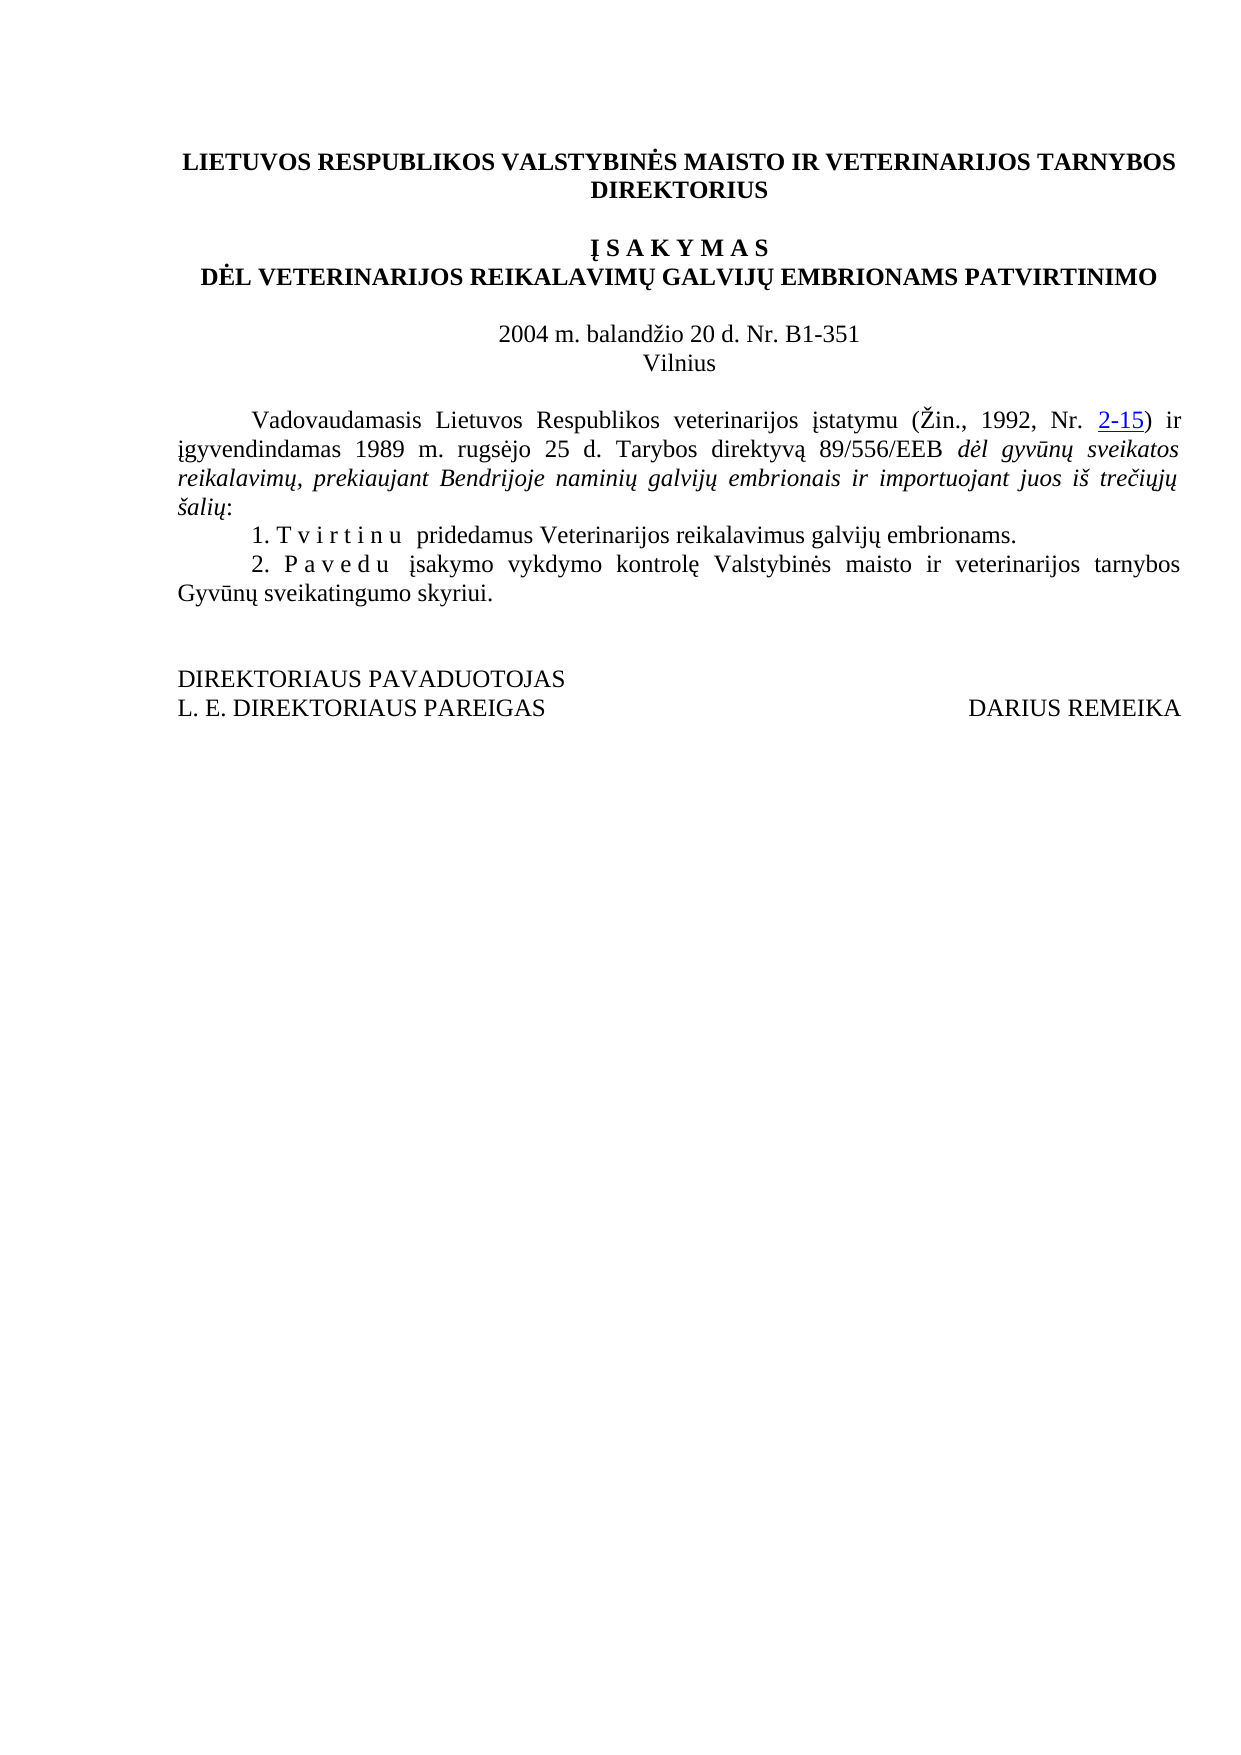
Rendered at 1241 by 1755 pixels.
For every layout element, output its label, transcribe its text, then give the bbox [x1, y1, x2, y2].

text Vadovaudamasis Lietuvos Respublikos veterinarijos įstatymu (Žin., 1992, Nr. 2-15) ir įgyvendindamas 1989 m. rugsėjo 25 d. Tarybos direktyvą 89/556/EEB dėl gyvūnų sveikatos reikalavimų, prekiaujant Bendrijoje naminių galvijų embrionais ir importuojant juos iš trečiųjų šalių: [177, 406, 1181, 521]
text DĖL VETERINARIJOS REIKALAVIMŲ GALVIJŲ EMBRIONAMS PATVIRTINIMO [177, 262, 1181, 291]
text Į S A K Y M A S [177, 233, 1181, 262]
text 1. Tvirtinu pridedamus Veterinarijos reikalavimus galvijų embrionams. [177, 521, 1181, 549]
text DIREKTORIAUS PAVADUOTOJAS [177, 664, 1181, 693]
text LIETUVOS RESPUBLIKOS VALSTYBINĖS MAISTO IR VETERINARIJOS TARNYBOS DIREKTORIUS [177, 147, 1181, 204]
text 2. Pavedu įsakymo vykdymo kontrolę Valstybinės maisto ir veterinarijos tarnybos Gyvūnų sveikatingumo skyriui. [177, 549, 1181, 607]
text L. E. DIREKTORIAUS PAREIGAS DARIUS REMEIKA [177, 693, 1181, 722]
text Vilnius [177, 348, 1181, 377]
text 2004 m. balandžio 20 d. Nr. B1-351 [177, 319, 1181, 348]
